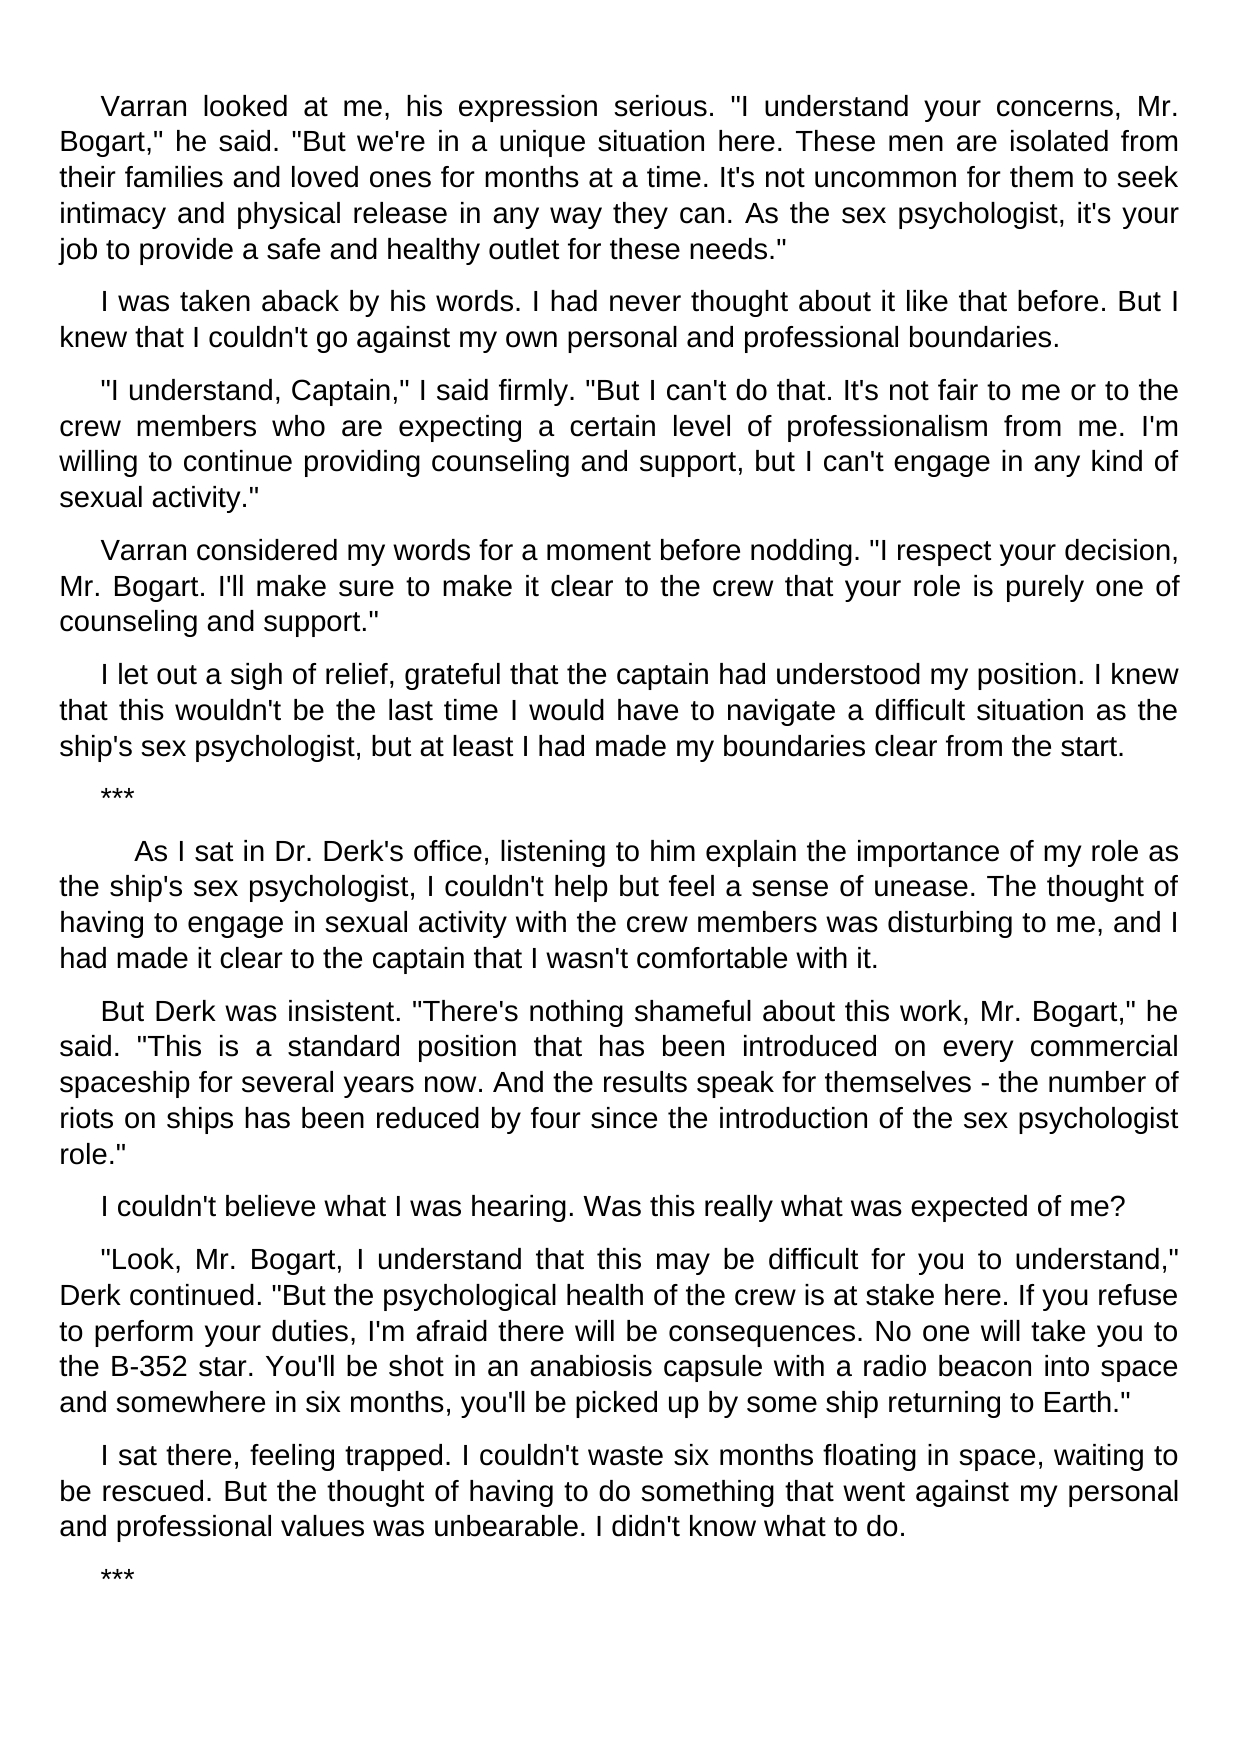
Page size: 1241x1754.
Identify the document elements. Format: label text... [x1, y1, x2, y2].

text Varran considered my words for a moment before nodding. "I respect your decision, Mr. Bogart. I'll make sure to make it clear to the crew that your role is purely one of counseling and support." [59, 533, 1181, 638]
text But Derk was insistent. "There's nothing shameful about this work, Mr. Bogart," he said. "This is a standard position that has been introduced on every commercial spaceship for several years now. And the results speak for themselves - the number of riots on ships has been reduced by four since the introduction of the sex psychologist role." [59, 994, 1181, 1171]
text I sat there, feeling trapped. I couldn't waste six months floating in space, waiting to be rescued. But the thought of having to do something that went against my personal and professional values was unbearable. I didn't know what to do. [59, 1438, 1181, 1543]
text As I sat in Dr. Derk's office, listening to him explain the importance of my role as the ship's sex psychologist, I couldn't help but feel a sense of unease. The thought of having to engage in sexual activity with the crew members was disturbing to me, and I had made it clear to the captain that I wasn't comfortable with it. [59, 834, 1181, 975]
text *** [59, 1562, 1181, 1596]
text *** [59, 781, 1181, 815]
text "I understand, Captain," I said firmly. "But I can't do that. It's not fair to me or to the crew members who are expecting a certain level of professionalism from me. I'm willing to continue providing counseling and support, but I can't engage in any kind of sexual activity." [59, 373, 1181, 514]
text Varran looked at me, his expression serious. "I understand your concerns, Mr. Bogart," he said. "But we're in a unique situation here. These men are isolated from their families and loved ones for months at a time. It's not uncommon for them to seek intimacy and physical release in any way they can. As the sex psychologist, it's your job to provide a safe and healthy outlet for these needs." [59, 89, 1181, 266]
text I let out a sigh of relief, grateful that the captain had understood my position. I knew that this wouldn't be the last time I would have to navigate a difficult situation as the ship's sex psychologist, but at least I had made my boundaries clear from the start. [59, 657, 1181, 762]
text I couldn't believe what I was hearing. Was this really what was expected of me? [59, 1189, 1181, 1223]
text I was taken aback by his words. I had never thought about it like that before. But I knew that I couldn't go against my own personal and professional boundaries. [59, 284, 1181, 354]
text "Look, Mr. Bogart, I understand that this may be difficult for you to understand," Derk continued. "But the psychological health of the crew is at stake here. If you refuse to perform your duties, I'm afraid there will be consequences. No one will take you to the B-352 star. You'll be shot in an anabiosis capsule with a radio beacon into space and somewhere in six months, you'll be picked up by some ship returning to Earth." [59, 1242, 1181, 1419]
